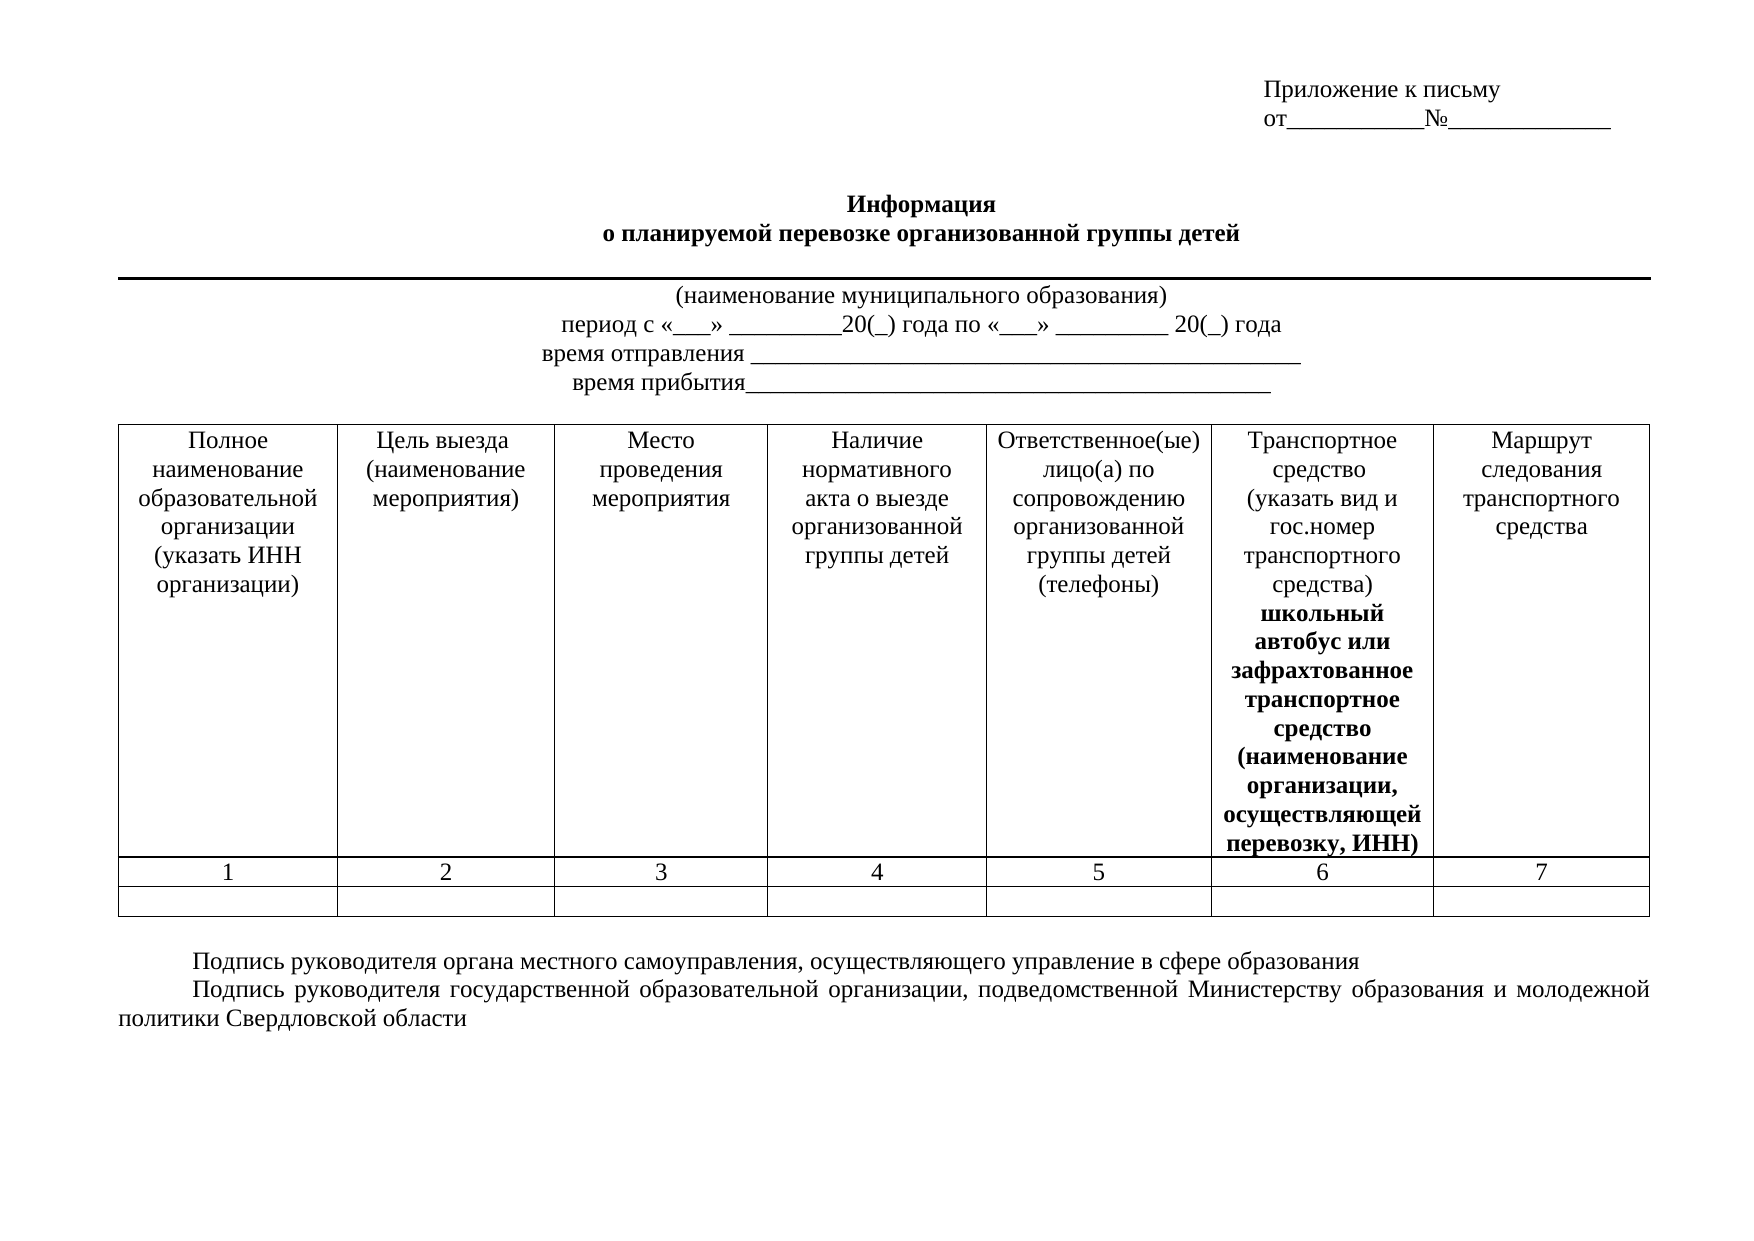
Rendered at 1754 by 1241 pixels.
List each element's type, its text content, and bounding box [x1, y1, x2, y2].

table_cell 1 [119, 858, 337, 886]
text время отправления ____________________________________________ [118, 338, 1651, 367]
text о планируемой перевозке организованной группы детей [118, 218, 1651, 246]
text от___________№_____________ [118, 103, 1651, 131]
table_cell [338, 887, 554, 916]
table_header Транспортное средство (указать вид и гос.номер транспортного средства) школьный автобус или зафрахтованное транспортное средство (наименование организации, осуществляющей перевозку, ИНН) [1212, 425, 1433, 856]
text Информация [118, 189, 1651, 218]
table_header Цель выезда (наименование мероприятия) [338, 425, 554, 856]
table_cell 7 [1434, 858, 1649, 886]
table_header Полное наименование образовательной организации (указать ИНН организации) [119, 425, 337, 856]
table_cell [1434, 887, 1649, 916]
table_cell 6 [1212, 858, 1433, 886]
table_cell [119, 887, 337, 916]
text период с «___» _________20(_) года по «___» _________ 20(_) года [118, 309, 1651, 338]
table_cell 3 [555, 858, 767, 886]
text Подпись руководителя государственной образовательной организации, подведомственной Министерству образования и молодежной политики Свердловской области [118, 974, 1651, 1032]
table_cell 5 [987, 858, 1211, 886]
table_header Наличие нормативного акта о выезде организованной группы детей [768, 425, 986, 856]
table_header Маршрут следования транспортного средства [1434, 425, 1649, 856]
text Подпись руководителя органа местного самоуправления, осуществляющего управление в сфере образования [118, 946, 1651, 974]
text Приложение к письму [118, 74, 1651, 103]
text время прибытия­­­­­­­­­­­­­­­­­­­__________________________________________ [118, 367, 1651, 395]
text (наименование муниципального образования) [118, 280, 1651, 309]
table_cell 4 [768, 858, 986, 886]
table_header Ответственное(ые) лицо(а) по сопровождению организованной группы детей (телефоны) [987, 425, 1211, 856]
table_cell 2 [338, 858, 554, 886]
table_cell [768, 887, 986, 916]
table_cell [1212, 887, 1433, 916]
table_cell [555, 887, 767, 916]
table_cell [987, 887, 1211, 916]
table_header Место проведения мероприятия [555, 425, 767, 856]
